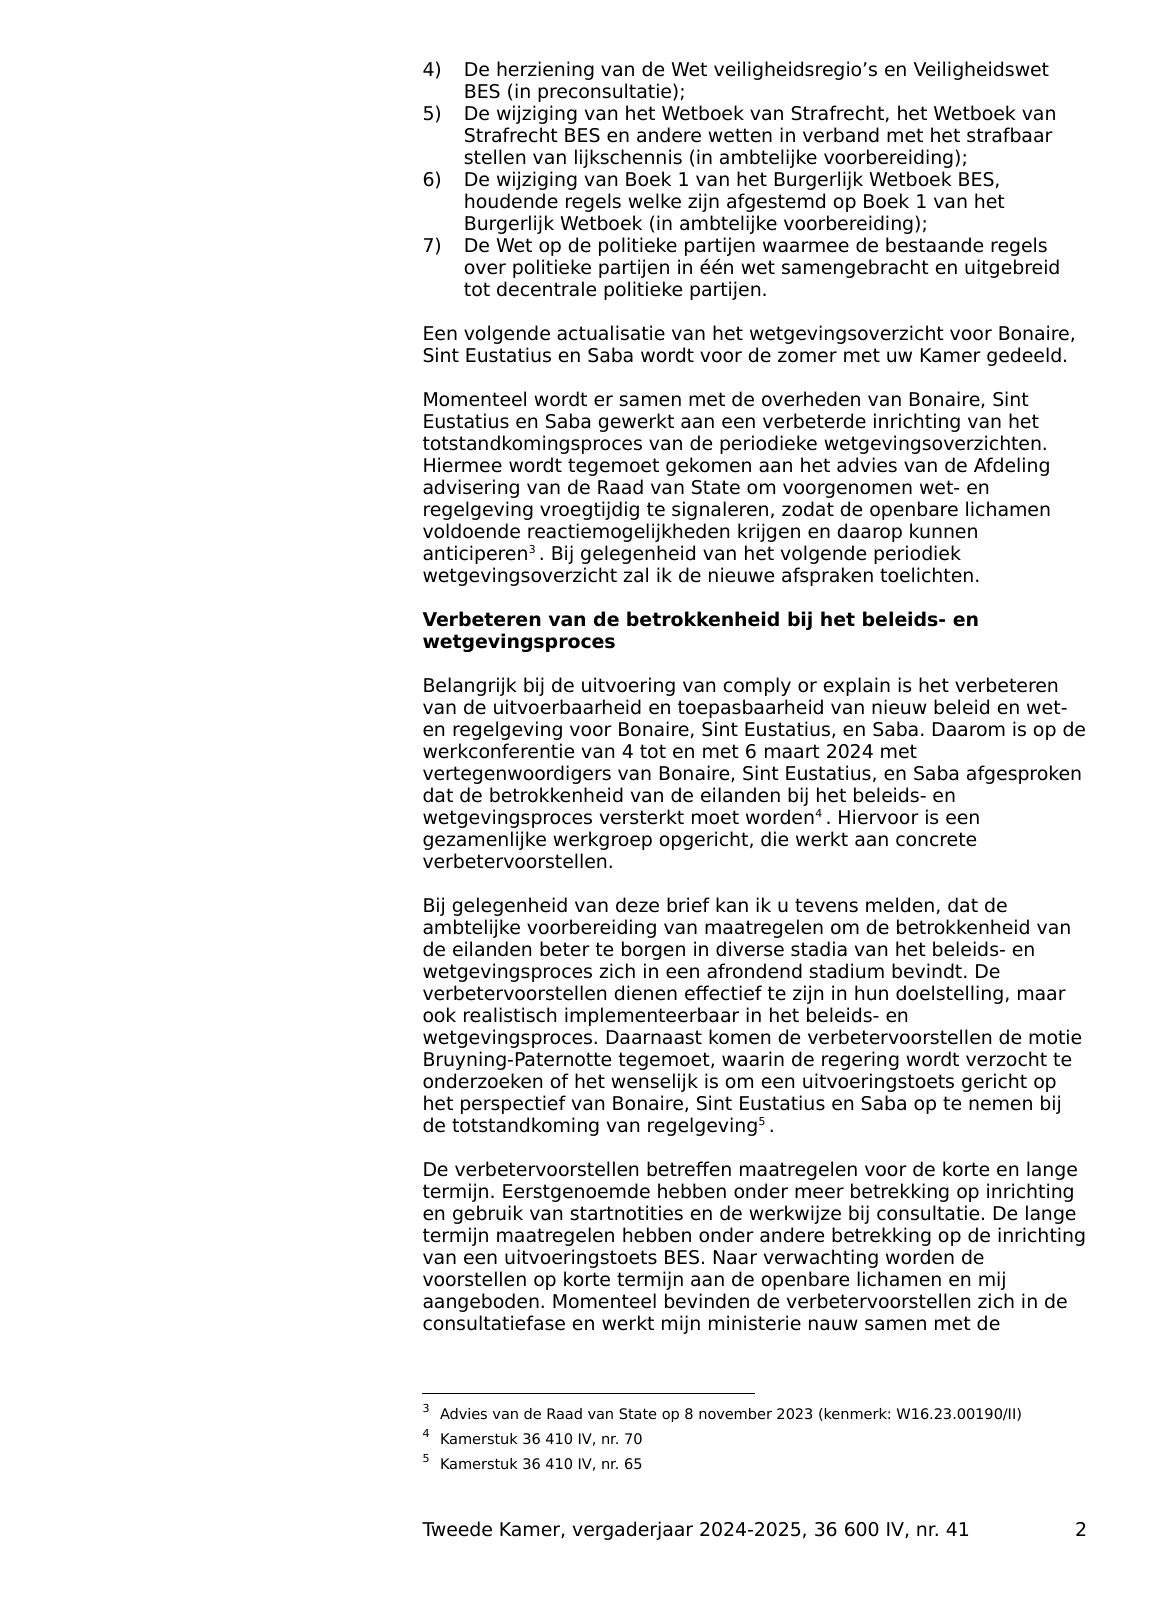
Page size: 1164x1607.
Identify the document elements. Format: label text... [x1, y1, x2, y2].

text Een volgende actualisatie van het wetgevingsoverzicht voor Bonaire, Sint Eustatius en Saba wordt voor de zomer met uw Kamer gedeeld. [422, 323, 1087, 367]
text De verbetervoorstellen betreffen maatregelen voor de korte en lange termijn. Eerstgenoemde hebben onder meer betrekking op inrichting en gebruik van startnotities en de werkwijze bij consultatie. De lange termijn maatregelen hebben onder andere betrekking op de inrichting van een uitvoeringstoets BES. Naar verwachting worden de voorstellen op korte termijn aan de openbare lichamen en mij aangeboden. Momenteel bevinden de verbetervoorstellen zich in de consultatiefase en werkt mijn ministerie nauw samen met de [422, 1159, 1087, 1335]
text Kamerstuk 36 410 IV, nr. 65 [422, 1452, 1087, 1474]
text 7) De Wet op de politieke partijen waarmee de bestaande regels over politieke partijen in één wet samengebracht en uitgebreid tot decentrale politieke partijen. [422, 235, 1087, 301]
text 4) De herziening van de Wet veiligheidsregio’s en Veiligheidswet BES (in preconsultatie); [422, 59, 1087, 103]
text Kamerstuk 36 410 IV, nr. 70 [422, 1427, 1087, 1449]
text 5) De wijziging van het Wetboek van Strafrecht, het Wetboek van Strafrecht BES en andere wetten in verband met het strafbaar stellen van lijkschennis (in ambtelijke voorbereiding); [422, 103, 1087, 169]
text Advies van de Raad van State op 8 november 2023 (kenmerk: W16.23.00190/II) [422, 1402, 1087, 1424]
text Bij gelegenheid van deze brief kan ik u tevens melden, dat de ambtelijke voorbereiding van maatregelen om de betrokkenheid van de eilanden beter te borgen in diverse stadia van het beleids- en wetgevingsproces zich in een afrondend stadium bevindt. De verbetervoorstellen dienen effectief te zijn in hun doelstelling, maar ook realistisch implementeerbaar in het beleids- en wetgevingsproces. Daarnaast komen de verbetervoorstellen de motie Bruyning-Paternotte tegemoet, waarin de regering wordt verzocht te onderzoeken of het wenselijk is om een uitvoeringstoets gericht op het perspectief van Bonaire, Sint Eustatius en Saba op te nemen bij de totstandkoming van regelgeving. [422, 895, 1087, 1137]
text Belangrijk bij de uitvoering van comply or explain is het verbeteren van de uitvoerbaarheid en toepasbaarheid van nieuw beleid en wet- en regelgeving voor Bonaire, Sint Eustatius, en Saba. Daarom is op de werkconferentie van 4 tot en met 6 maart 2024 met vertegenwoordigers van Bonaire, Sint Eustatius, en Saba afgesproken dat de betrokkenheid van de eilanden bij het beleids- en wetgevingsproces versterkt moet worden. Hiervoor is een gezamenlijke werkgroep opgericht, die werkt aan concrete verbetervoorstellen. [422, 675, 1087, 873]
text 6) De wijziging van Boek 1 van het Burgerlijk Wetboek BES, houdende regels welke zijn afgestemd op Boek 1 van het Burgerlijk Wetboek (in ambtelijke voorbereiding); [422, 169, 1087, 235]
text Momenteel wordt er samen met de overheden van Bonaire, Sint Eustatius en Saba gewerkt aan een verbeterde inrichting van het totstandkomingsproces van de periodieke wetgevingsoverzichten. Hiermee wordt tegemoet gekomen aan het advies van de Afdeling advisering van de Raad van State om voorgenomen wet- en regelgeving vroegtijdig te signaleren, zodat de openbare lichamen voldoende reactiemogelijkheden krijgen en daarop kunnen anticiperen. Bij gelegenheid van het volgende periodiek wetgevingsoverzicht zal ik de nieuwe afspraken toelichten. [422, 389, 1087, 587]
subtitle Verbeteren van de betrokkenheid bij het beleids- en wetgevingsproces [422, 609, 1087, 653]
